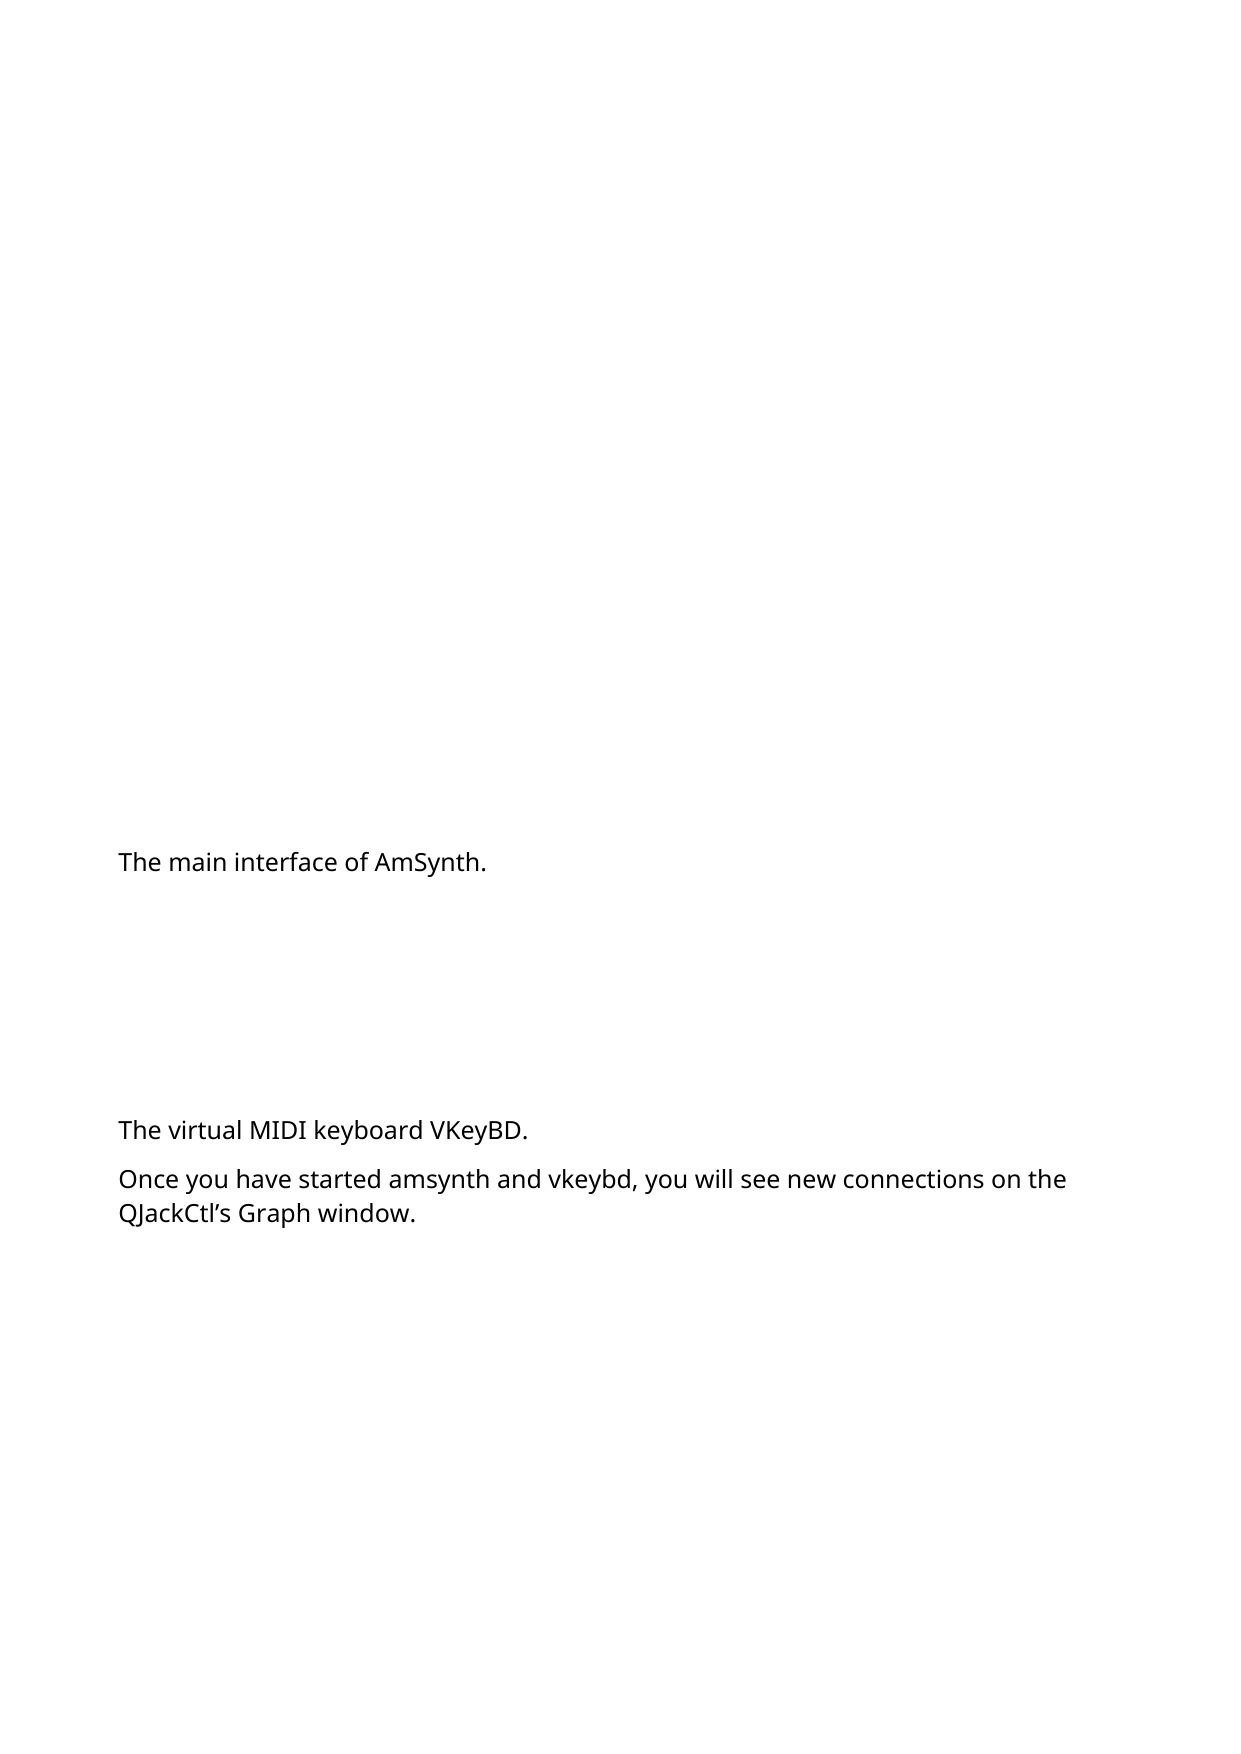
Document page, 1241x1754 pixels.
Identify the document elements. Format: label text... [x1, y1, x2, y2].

text The virtual MIDI keyboard VKeyBD. [118, 1113, 1181, 1147]
text Once you have started amsynth and vkeybd, you will see new connections on the QJackCtl’s Graph window. [118, 1162, 1181, 1230]
text The main interface of AmSynth. [118, 845, 1181, 879]
